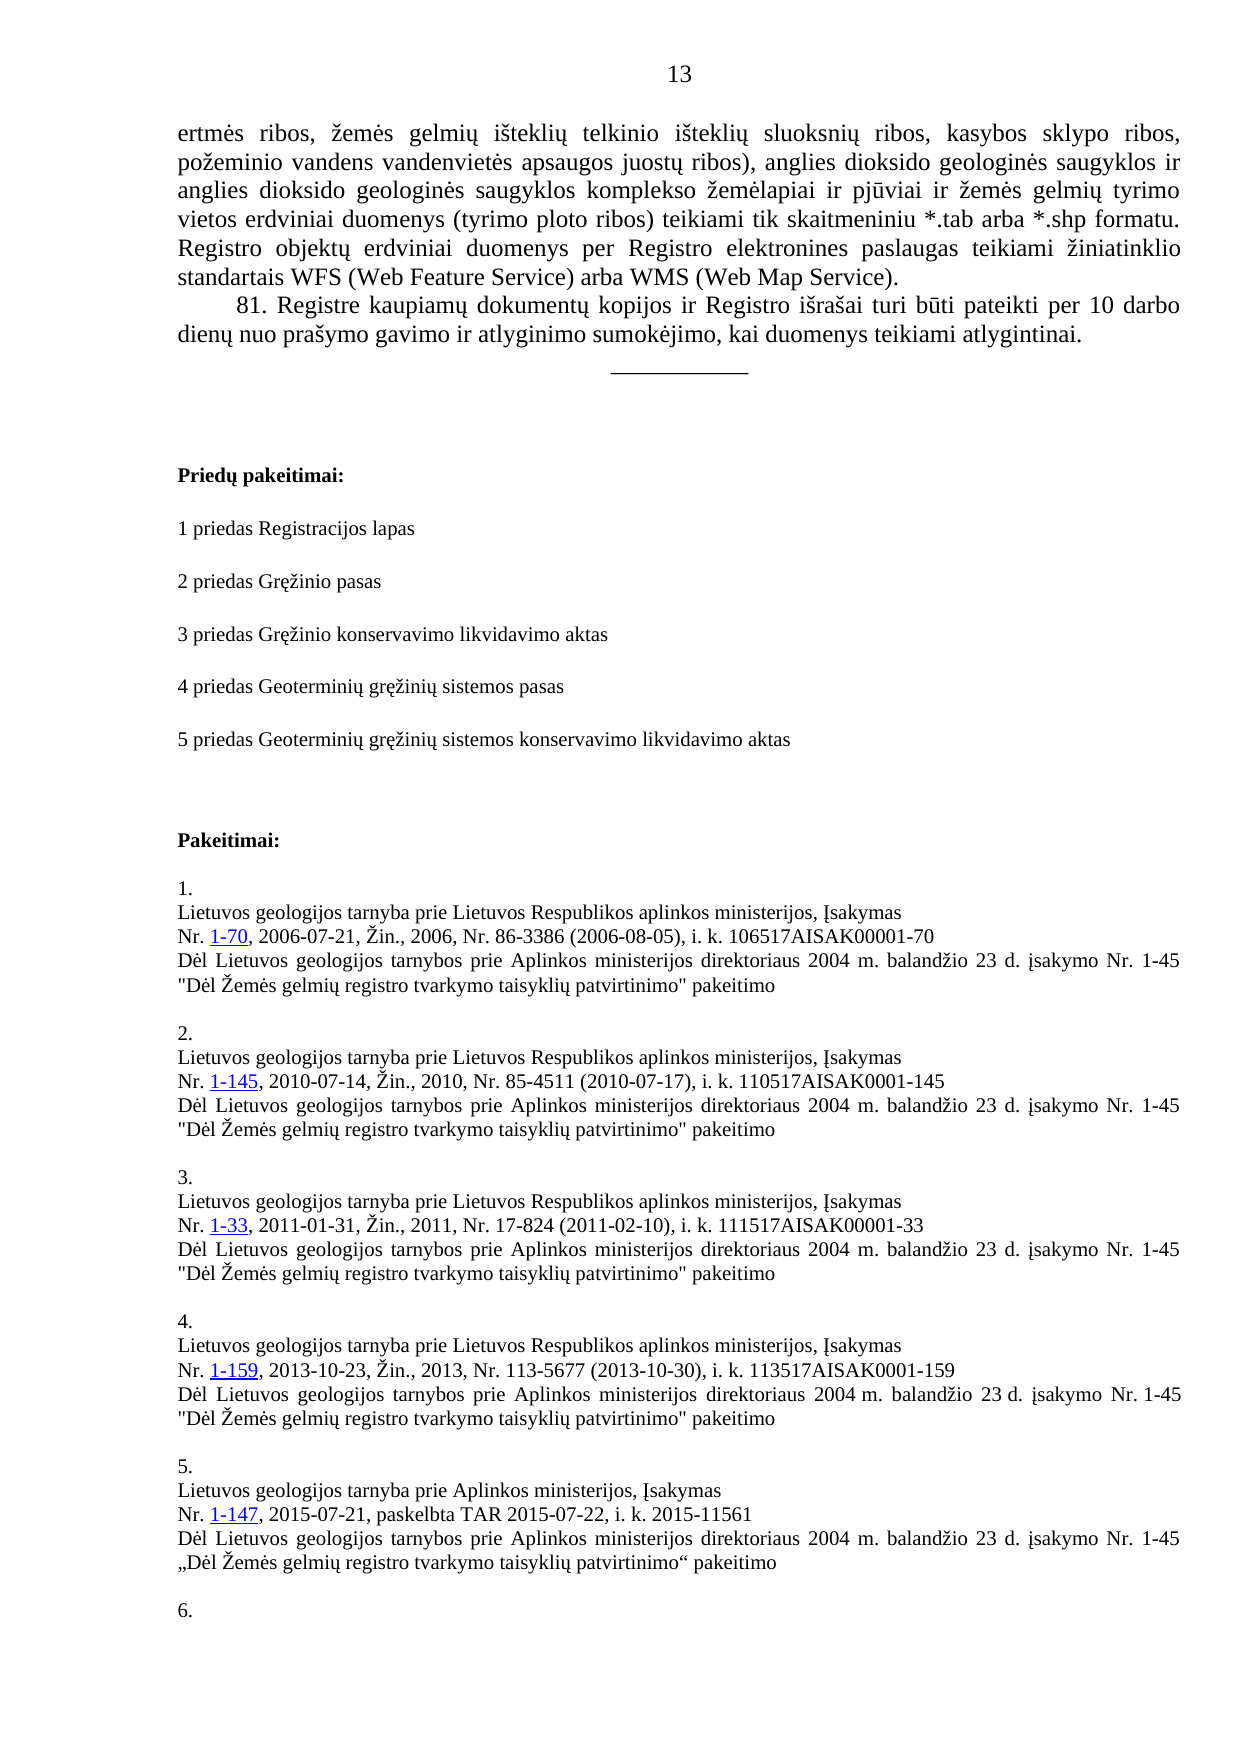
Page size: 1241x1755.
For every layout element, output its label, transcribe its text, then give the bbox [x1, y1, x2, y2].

text 2. [177, 1021, 1181, 1045]
text 81. Registre kaupiamų dokumentų kopijos ir Registro išrašai turi būti pateikti per 10 darbo dienų nuo prašymo gavimo ir atlyginimo sumokėjimo, kai duomenys teikiami atlygintinai. [177, 291, 1181, 348]
text Nr. 1-145, 2010-07-14, Žin., 2010, Nr. 85-4511 (2010-07-17), i. k. 110517AISAK0001-145 [177, 1069, 1181, 1093]
text 1. [177, 876, 1181, 900]
text 6. [177, 1598, 1181, 1622]
text Nr. 1-147, 2015-07-21, paskelbta TAR 2015-07-22, i. k. 2015-11561 [177, 1502, 1181, 1526]
text 5. [177, 1454, 1181, 1478]
text Priedų pakeitimai: [177, 463, 1181, 487]
text Pakeitimai: [177, 828, 1181, 852]
text Lietuvos geologijos tarnyba prie Aplinkos ministerijos, Įsakymas [177, 1478, 1181, 1502]
text Dėl Lietuvos geologijos tarnybos prie Aplinkos ministerijos direktoriaus 2004 m. balandžio 23 d. įsakymo Nr. 1-45 "Dėl Žemės gelmių registro tvarkymo taisyklių patvirtinimo" pakeitimo [177, 1237, 1181, 1285]
text 1 priedas Registracijos lapas [177, 516, 1181, 540]
text 2 priedas Gręžinio pasas [177, 569, 1181, 593]
text ertmės ribos, žemės gelmių išteklių telkinio išteklių sluoksnių ribos, kasybos sklypo ribos, požeminio vandens vandenvietės apsaugos juostų ribos), anglies dioksido geologinės saugyklos ir anglies dioksido geologinės saugyklos komplekso žemėlapiai ir pjūviai ir žemės gelmių tyrimo vietos erdviniai duomenys (tyrimo ploto ribos) teikiami tik skaitmeniniu *.tab arba *.shp formatu. Registro objektų erdviniai duomenys per Registro elektronines paslaugas teikiami žiniatinklio standartais WFS (Web Feature Service) arba WMS (Web Map Service). [177, 118, 1181, 291]
text Nr. 1-159, 2013-10-23, Žin., 2013, Nr. 113-5677 (2013-10-30), i. k. 113517AISAK0001-159 [177, 1357, 1181, 1382]
text Dėl Lietuvos geologijos tarnybos prie Aplinkos ministerijos direktoriaus 2004 m. balandžio 23 d. įsakymo Nr. 1-45 „Dėl Žemės gelmių registro tvarkymo taisyklių patvirtinimo“ pakeitimo [177, 1526, 1181, 1574]
text 3 priedas Gręžinio konservavimo likvidavimo aktas [177, 622, 1181, 646]
text 5 priedas Geoterminių gręžinių sistemos konservavimo likvidavimo aktas [177, 727, 1181, 751]
text Nr. 1-33, 2011-01-31, Žin., 2011, Nr. 17-824 (2011-02-10), i. k. 111517AISAK00001-33 [177, 1213, 1181, 1237]
text Nr. 1-70, 2006-07-21, Žin., 2006, Nr. 86-3386 (2006-08-05), i. k. 106517AISAK00001-70 [177, 924, 1181, 948]
text Lietuvos geologijos tarnyba prie Lietuvos Respublikos aplinkos ministerijos, Įsakymas [177, 1189, 1181, 1213]
text Lietuvos geologijos tarnyba prie Lietuvos Respublikos aplinkos ministerijos, Įsakymas [177, 900, 1181, 924]
text 3. [177, 1165, 1181, 1189]
text Dėl Lietuvos geologijos tarnybos prie Aplinkos ministerijos direktoriaus 2004 m. balandžio 23 d. įsakymo Nr. 1-45 "Dėl Žemės gelmių registro tvarkymo taisyklių patvirtinimo" pakeitimo [177, 1093, 1181, 1141]
text Lietuvos geologijos tarnyba prie Lietuvos Respublikos aplinkos ministerijos, Įsakymas [177, 1045, 1181, 1069]
text 4 priedas Geoterminių gręžinių sistemos pasas [177, 674, 1181, 698]
text ___________ [177, 348, 1181, 377]
text 4. [177, 1309, 1181, 1333]
text Dėl Lietuvos geologijos tarnybos prie Aplinkos ministerijos direktoriaus 2004 m. balandžio 23 d. įsakymo Nr. 1-45 "Dėl Žemės gelmių registro tvarkymo taisyklių patvirtinimo" pakeitimo [177, 948, 1181, 997]
text Dėl Lietuvos geologijos tarnybos prie Aplinkos ministerijos direktoriaus 2004 m. balandžio 23 d. įsakymo Nr. 1-45 "Dėl Žemės gelmių registro tvarkymo taisyklių patvirtinimo" pakeitimo [177, 1382, 1181, 1430]
text Lietuvos geologijos tarnyba prie Lietuvos Respublikos aplinkos ministerijos, Įsakymas [177, 1333, 1181, 1357]
